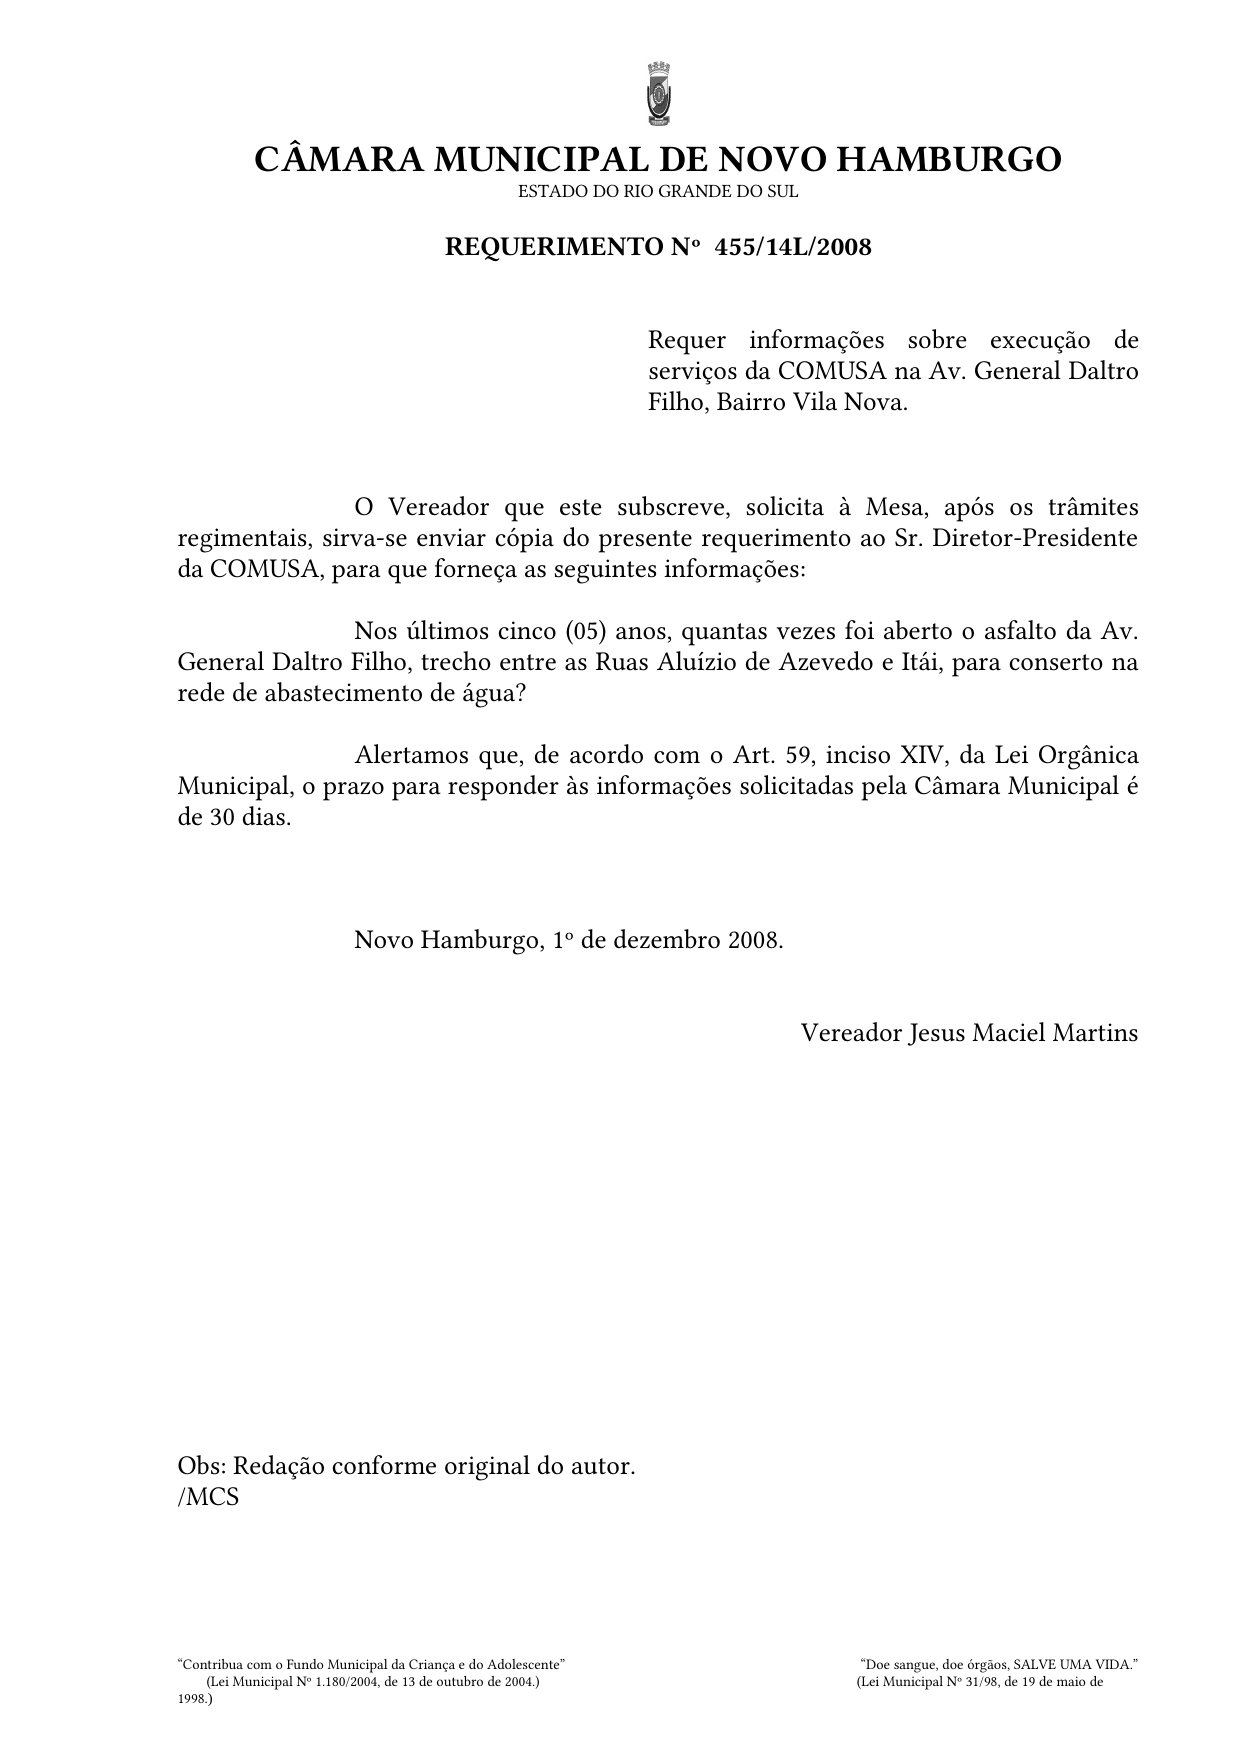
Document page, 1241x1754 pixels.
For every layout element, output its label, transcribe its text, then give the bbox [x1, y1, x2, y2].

text Nos últimos cinco (05) anos, quantas vezes foi aberto o asfalto da Av. General Daltro Filho, trecho entre as Ruas Aluízio de Azevedo e Itái, para conserto na rede de abastecimento de água? [177, 615, 1140, 708]
text REQUERIMENTO Nº 455/14L/2008 [177, 231, 1140, 262]
text Novo Hamburgo, 1º de dezembro 2008. [177, 924, 1140, 955]
text Vereador Jesus Maciel Martins [177, 1017, 1140, 1048]
text O Vereador que este subscreve, solicita à Mesa, após os trâmites regimentais, sirva-se enviar cópia do presente requerimento ao Sr. Diretor-Presidente da COMUSA, para que forneça as seguintes informações: [177, 491, 1140, 584]
text Obs: Redação conforme original do autor. [177, 1450, 1140, 1481]
text Requer informações sobre execução de serviços da COMUSA na Av. General Daltro Filho, Bairro Vila Nova. [648, 324, 1140, 417]
text /MCS [177, 1481, 1140, 1512]
text Alertamos que, de acordo com o Art. 59, inciso XIV, da Lei Orgânica Municipal, o prazo para responder às informações solicitadas pela Câmara Municipal é de 30 dias. [177, 739, 1140, 832]
